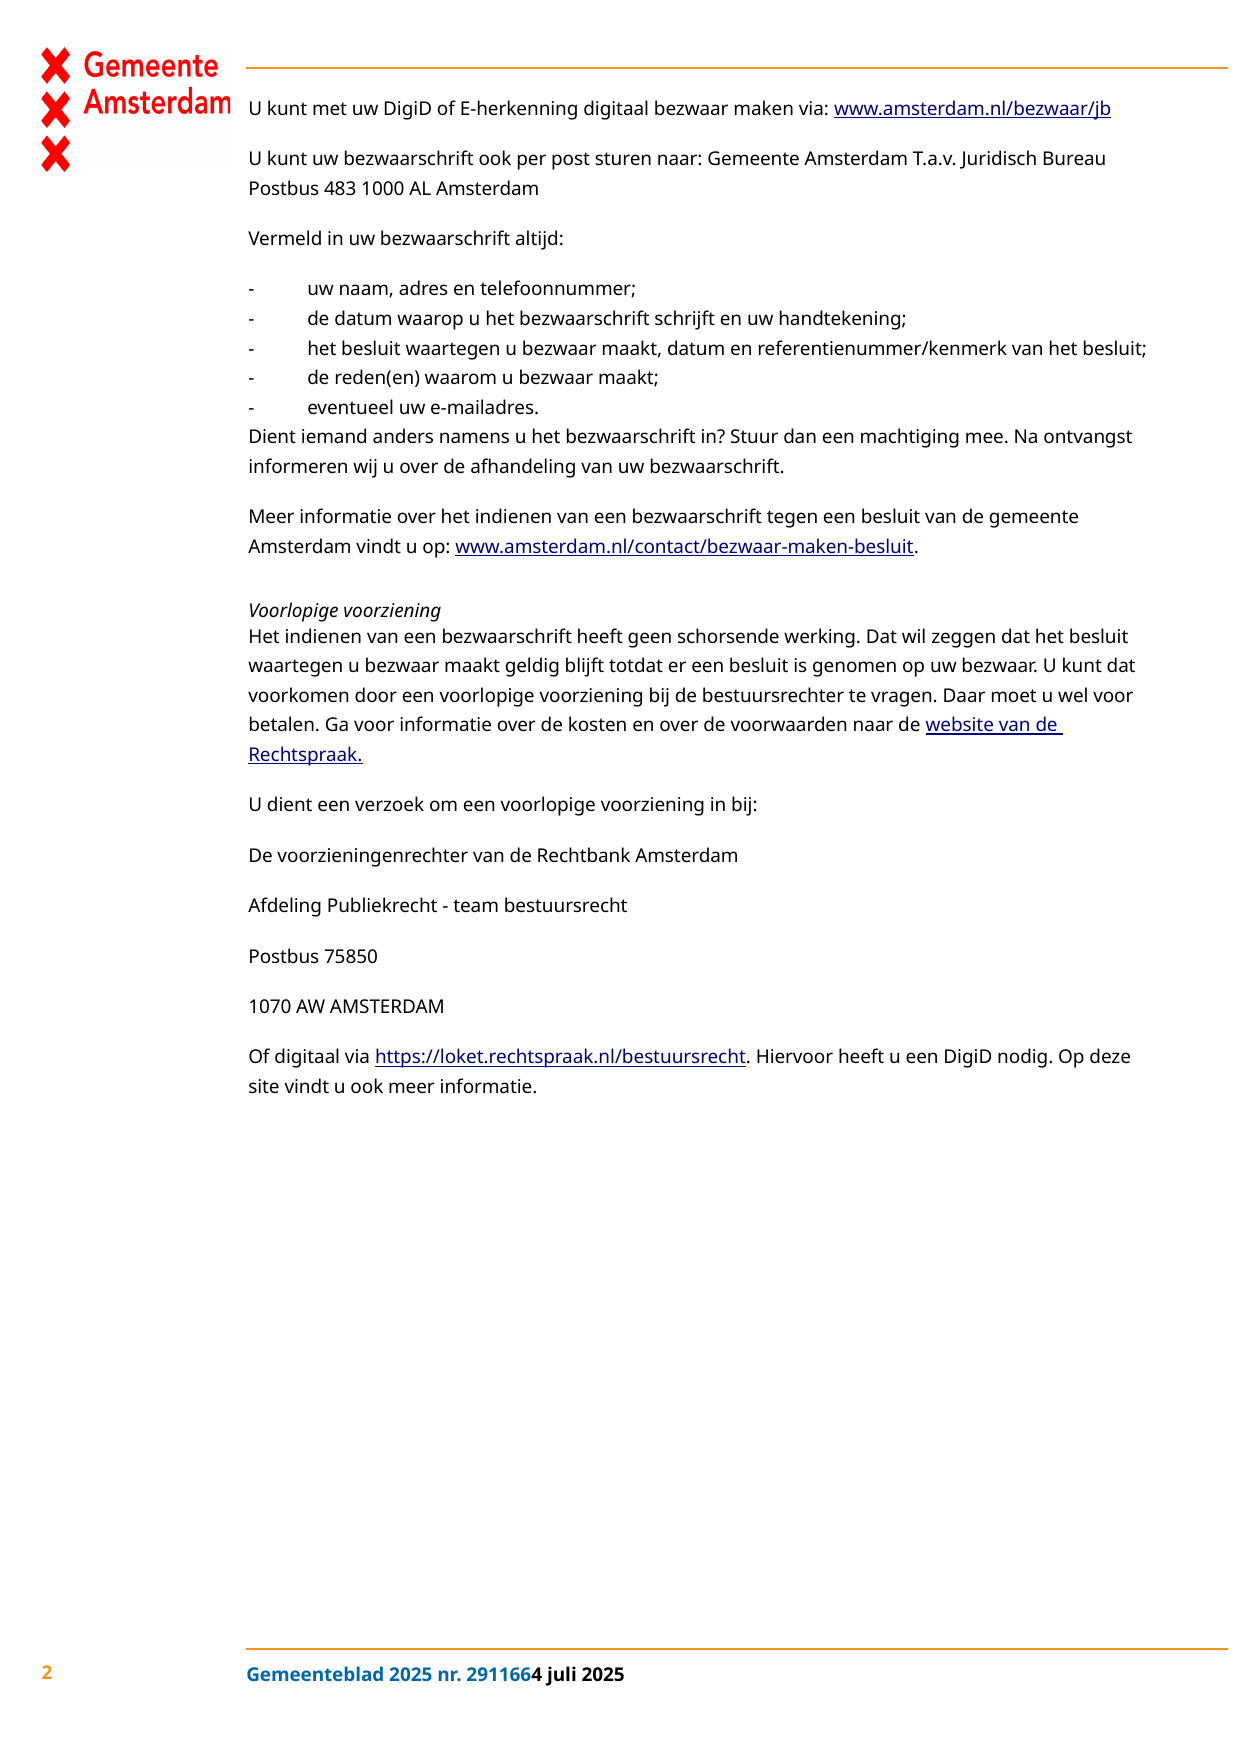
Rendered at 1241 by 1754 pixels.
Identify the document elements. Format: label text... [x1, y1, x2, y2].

text Afdeling Publiekrecht - team bestuursrecht [248, 892, 1152, 918]
text Meer informatie over het indienen van een bezwaarschrift tegen een besluit van de gemeente Amsterdam vindt u op: www.amsterdam.nl/contact/bezwaar-maken-besluit. [248, 503, 1152, 559]
text Voorlopige voorziening [248, 597, 1152, 623]
text Het indienen van een bezwaarschrift heeft geen schorsende werking. Dat wil zeggen dat het besluit waartegen u bezwaar maakt geldig blijft totdat er een besluit is genomen op uw bezwaar. U kunt dat voorkomen door een voorlopige voorziening bij de bestuursrechter te vragen. Daar moet u wel voor betalen. Ga voor informatie over de kosten en over de voorwaarden naar de website van de Rechtspraak. [248, 623, 1152, 767]
text Postbus 75850 [248, 943, 1152, 968]
picture [41, 47, 231, 172]
text U dient een verzoek om een voorlopige voorziening in bij: [248, 792, 1152, 817]
text 1070 AW AMSTERDAM [248, 993, 1152, 1019]
list het besluit waartegen u bezwaar maakt, datum en referentienummer/kenmerk van het besluit; [248, 335, 1152, 361]
text Vermeld in uw bezwaarschrift altijd: [248, 225, 1152, 251]
list uw naam, adres en telefoonnummer; [248, 276, 1152, 301]
text U kunt met uw DigiD of E-herkenning digitaal bezwaar maken via: www.amsterdam.nl/bezwaar/jb [248, 95, 1152, 121]
list de reden(en) waarom u bezwaar maakt; [248, 364, 1152, 390]
text Dient iemand anders namens u het bezwaarschrift in? Stuur dan een machtiging mee. Na ontvangst informeren wij u over de afhandeling van uw bezwaarschrift. [248, 423, 1152, 479]
text U kunt uw bezwaarschrift ook per post sturen naar: Gemeente Amsterdam T.a.v. Juridisch Bureau Postbus 483 1000 AL Amsterdam [248, 145, 1152, 201]
list eventueel uw e-mailadres. [248, 394, 1152, 420]
text Of digitaal via https://loket.rechtspraak.nl/bestuursrecht. Hiervoor heeft u een DigiD nodig. Op deze site vindt u ook meer informatie. [248, 1044, 1152, 1099]
list de datum waarop u het bezwaarschrift schrijft en uw handtekening; [248, 305, 1152, 331]
text De voorzieningenrechter van de Rechtbank Amsterdam [248, 842, 1152, 868]
